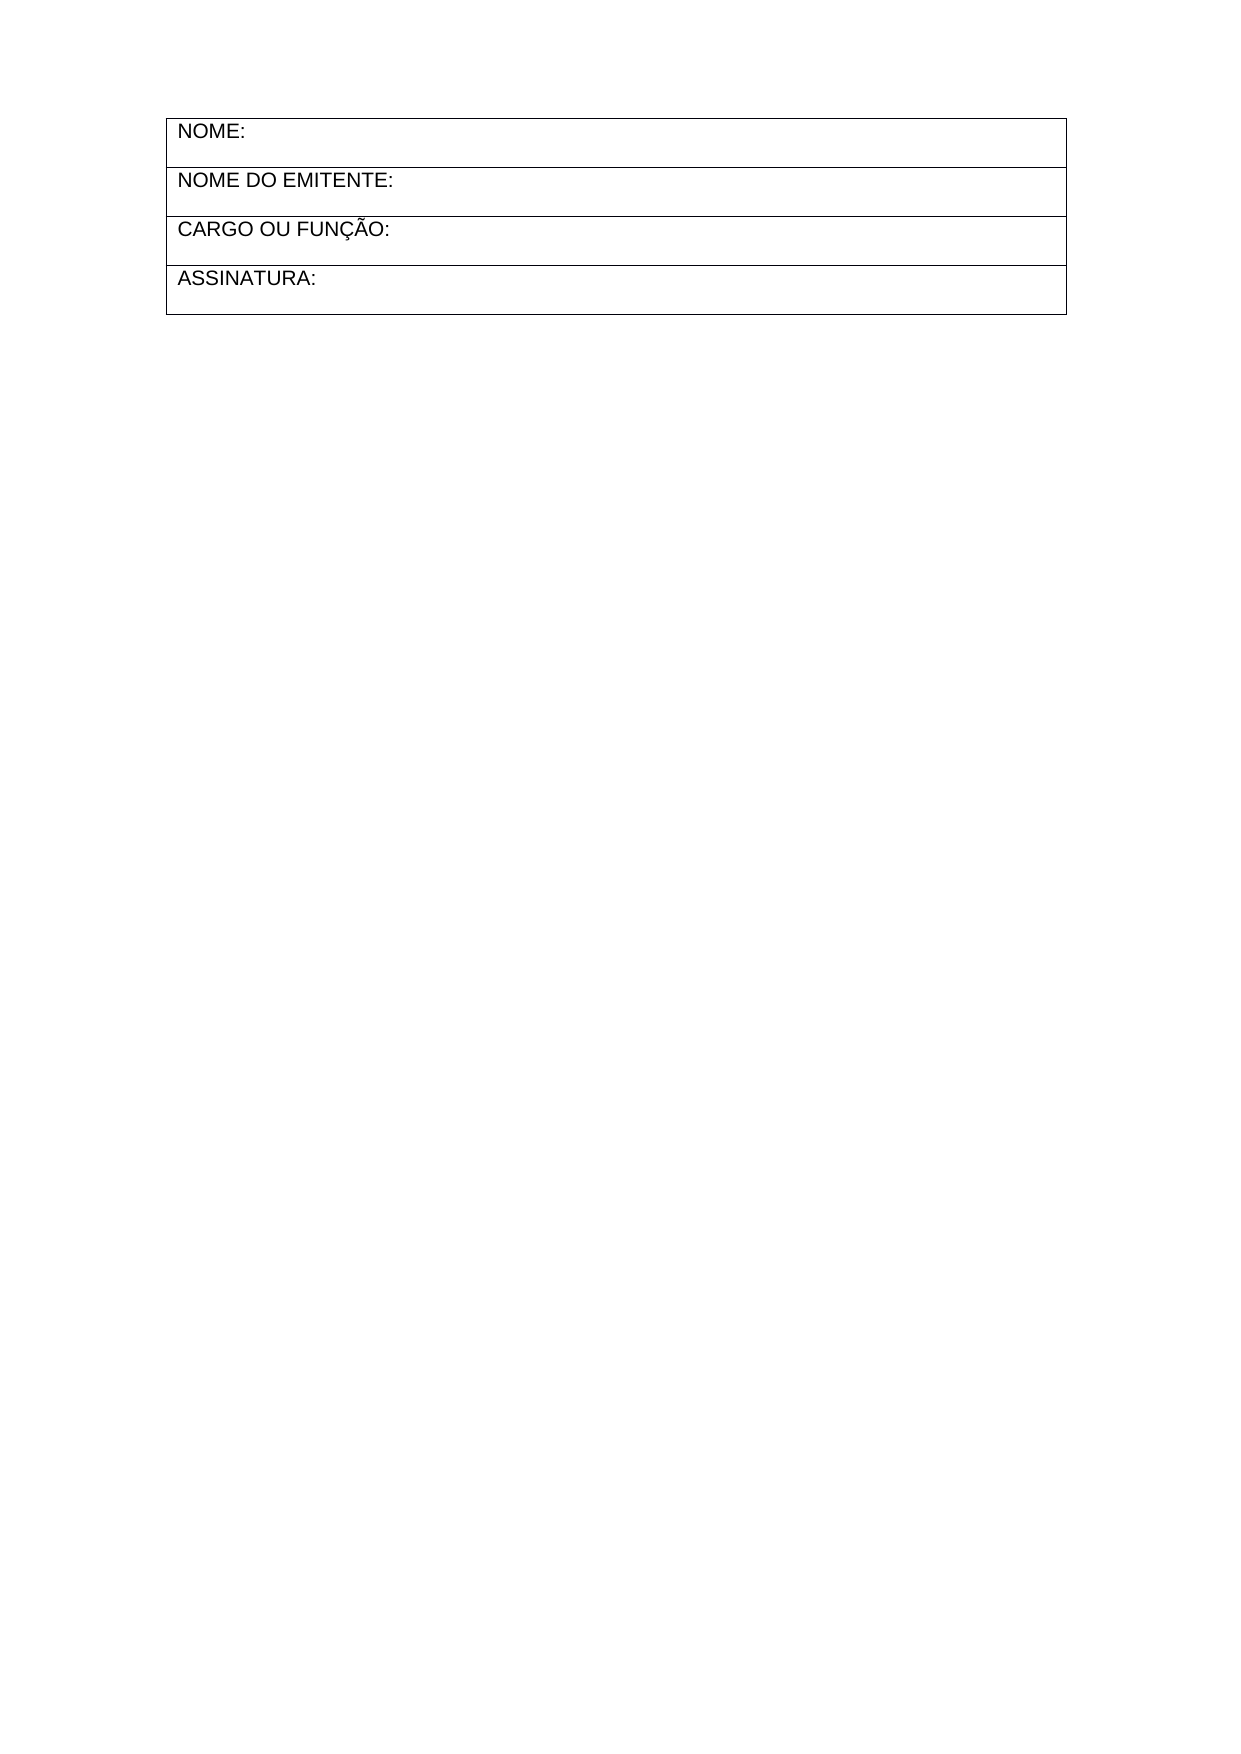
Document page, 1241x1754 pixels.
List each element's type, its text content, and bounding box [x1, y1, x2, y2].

table_cell ASSINATURA: [167, 266, 1066, 314]
table_cell NOME DO EMITENTE: [167, 168, 1066, 216]
table_cell CARGO OU FUNÇÃO: [167, 217, 1066, 265]
table_header NOME: [167, 119, 1066, 167]
